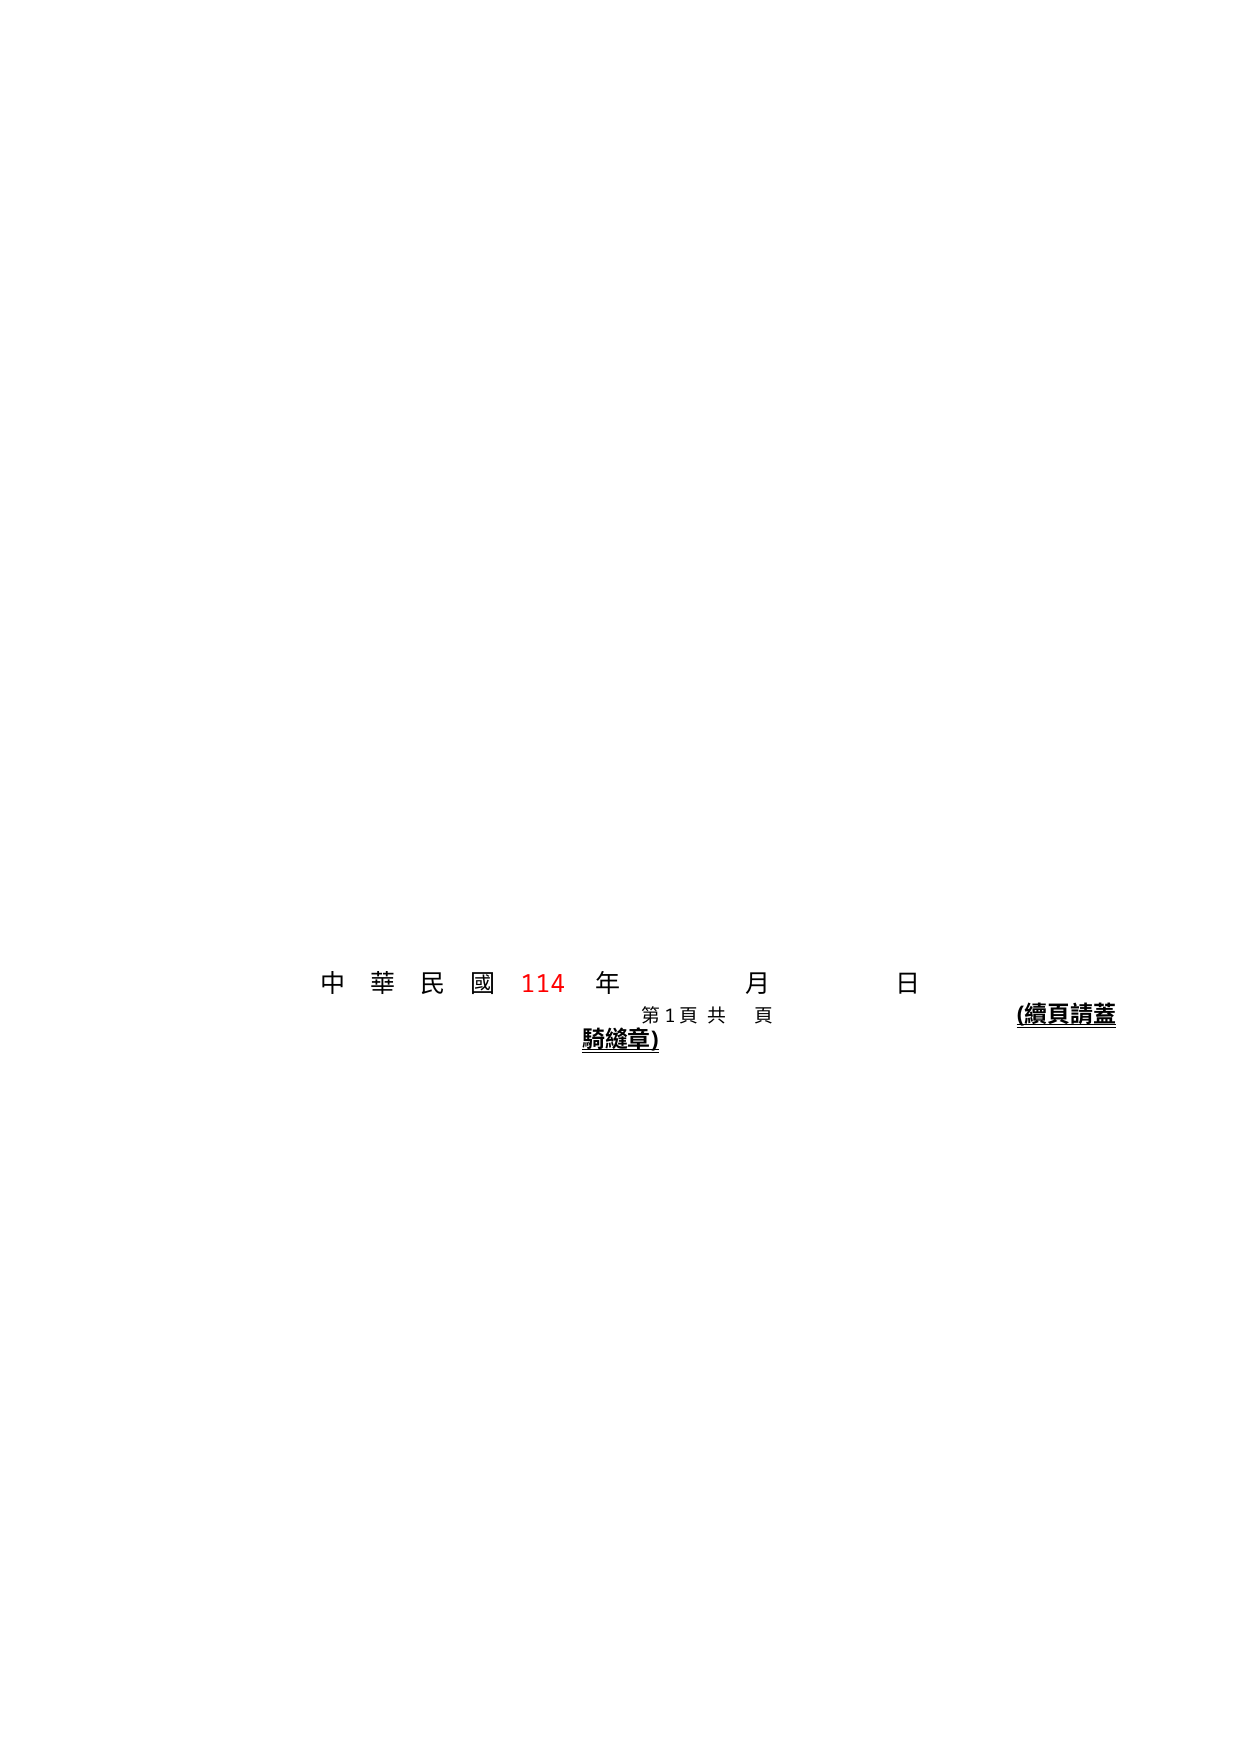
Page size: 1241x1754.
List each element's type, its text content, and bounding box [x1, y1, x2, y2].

text 第1頁 共 頁 (續頁請蓋騎縫章) [118, 1002, 1122, 1052]
text 中 華 民 國 114 年 月 日 [118, 940, 1122, 1002]
